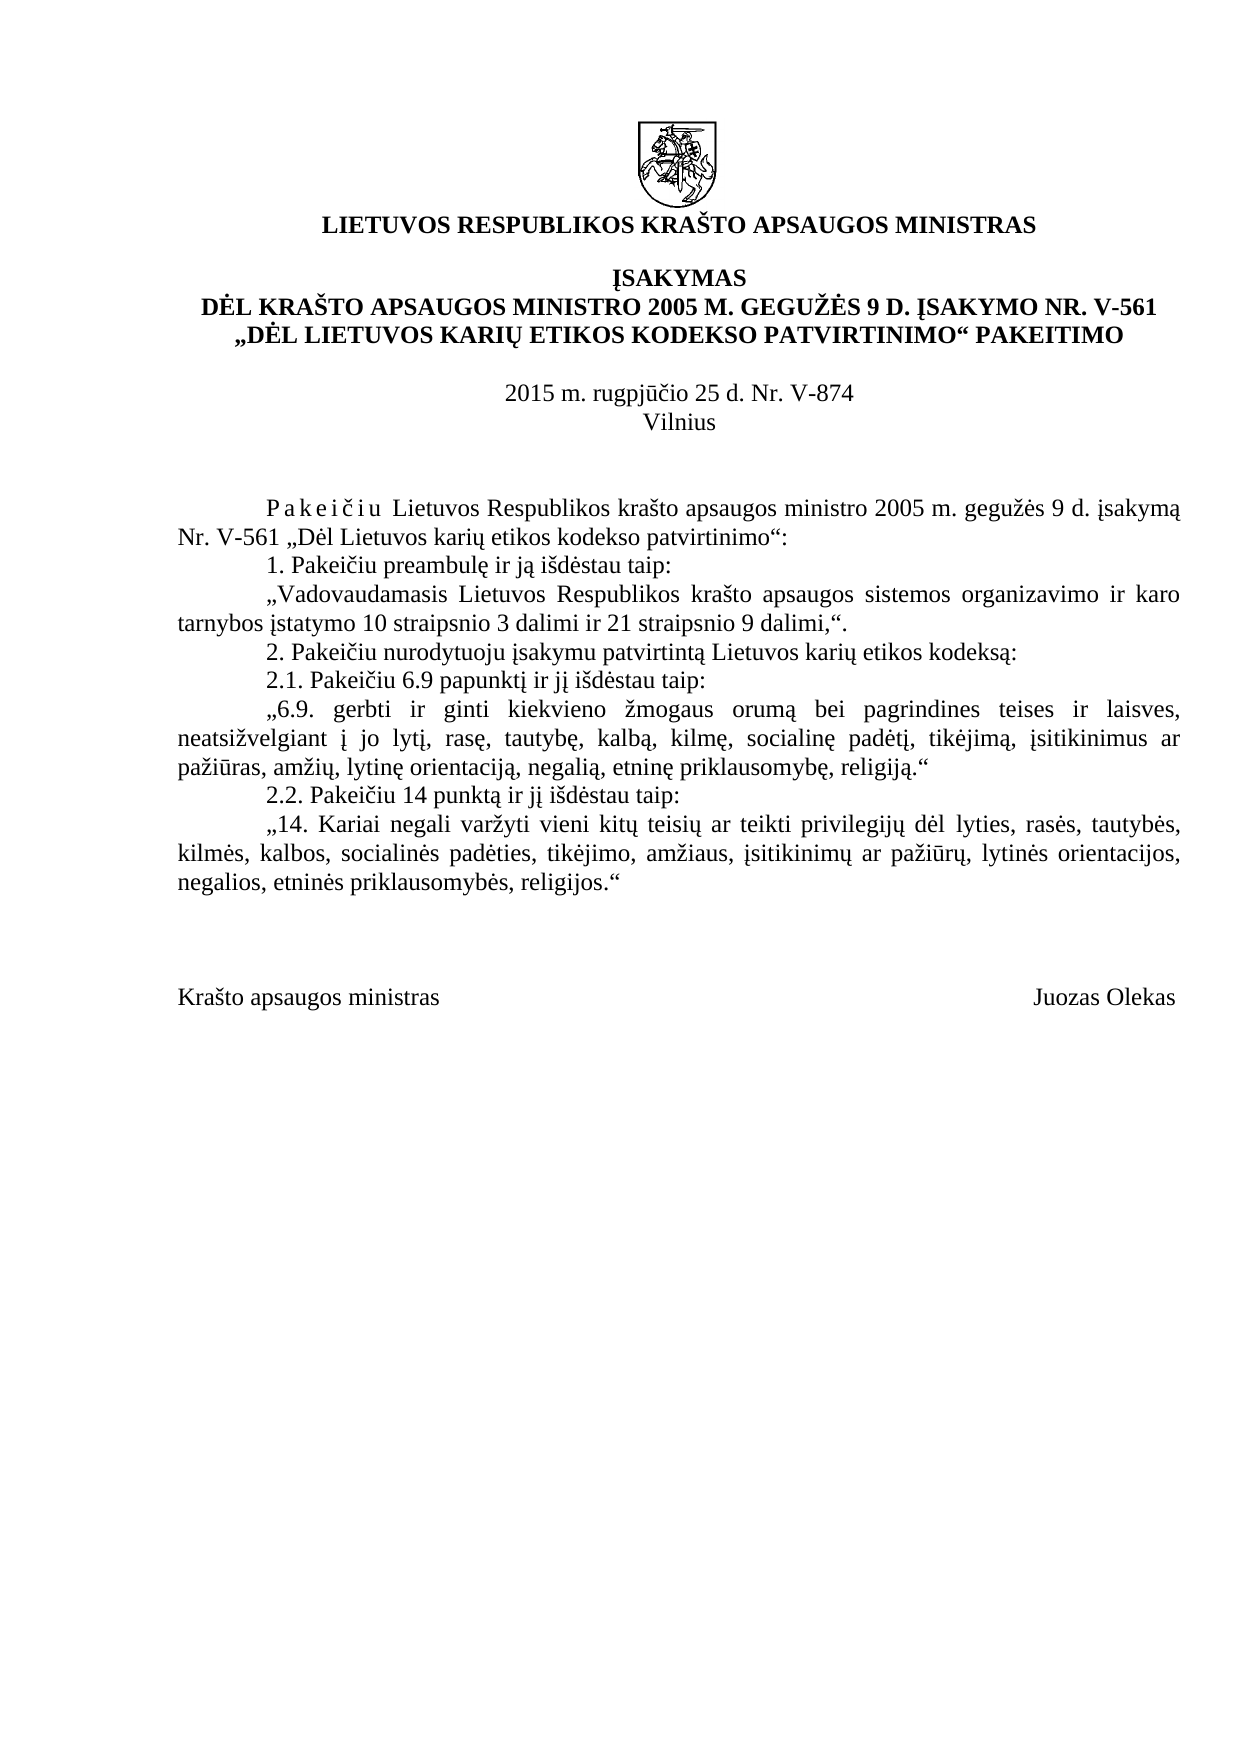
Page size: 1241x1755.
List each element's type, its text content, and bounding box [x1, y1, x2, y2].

text 1. Pakeičiu preambulę ir ją išdėstau taip: [177, 551, 1181, 579]
text 2. Pakeičiu nurodytuoju įsakymu patvirtintą Lietuvos karių etikos kodeksą: [177, 637, 1181, 666]
text Vilnius [177, 407, 1181, 436]
text LIETUVOS RESPUBLIKOS KRAŠTO APSAUGOS MINISTRAS [177, 210, 1181, 239]
text DĖL KRAŠTO APSAUGOS MINISTRO 2005 M. GEGUŽĖS 9 D. ĮSAKYMO NR. V-561 „DĖL LIETUVOS KARIŲ ETIKOS KODEKSO PATVIRTINIMO“ PAKEITIMO [177, 292, 1181, 349]
text ĮSAKYMAS [177, 263, 1181, 292]
text 2.2. Pakeičiu 14 punktą ir jį išdėstau taip: [177, 781, 1181, 809]
text „Vadovaudamasis Lietuvos Respublikos krašto apsaugos sistemos organizavimo ir karo tarnybos įstatymo 10 straipsnio 3 dalimi ir 21 straipsnio 9 dalimi,“. [177, 579, 1181, 637]
text Pakeičiu Lietuvos Respublikos krašto apsaugos ministro 2005 m. gegužės 9 d. įsakymą Nr. V-561 „Dėl Lietuvos karių etikos kodekso patvirtinimo“: [177, 493, 1181, 551]
text 2.1. Pakeičiu 6.9 papunktį ir jį išdėstau taip: [177, 666, 1181, 694]
text „14. Kariai negali varžyti vieni kitų teisių ar teikti privilegijų dėl lyties, rasės, tautybės, kilmės, kalbos, socialinės padėties, tikėjimo, amžiaus, įsitikinimų ar pažiūrų, lytinės orientacijos, negalios, etninės priklausomybės, religijos.“ [177, 809, 1181, 896]
text „6.9. gerbti ir ginti kiekvieno žmogaus orumą bei pagrindines teises ir laisves, neatsižvelgiant į jo lytį, rasę, tautybę, kalbą, kilmę, socialinę padėtį, tikėjimą, įsitikinimus ar pažiūras, amžių, lytinę orientaciją, negalią, etninę priklausomybę, religiją.“ [177, 694, 1181, 781]
text Krašto apsaugos ministras Juozas Olekas [177, 982, 1181, 1011]
text 2015 m. rugpjūčio 25 d. Nr. V-874 [177, 378, 1181, 407]
